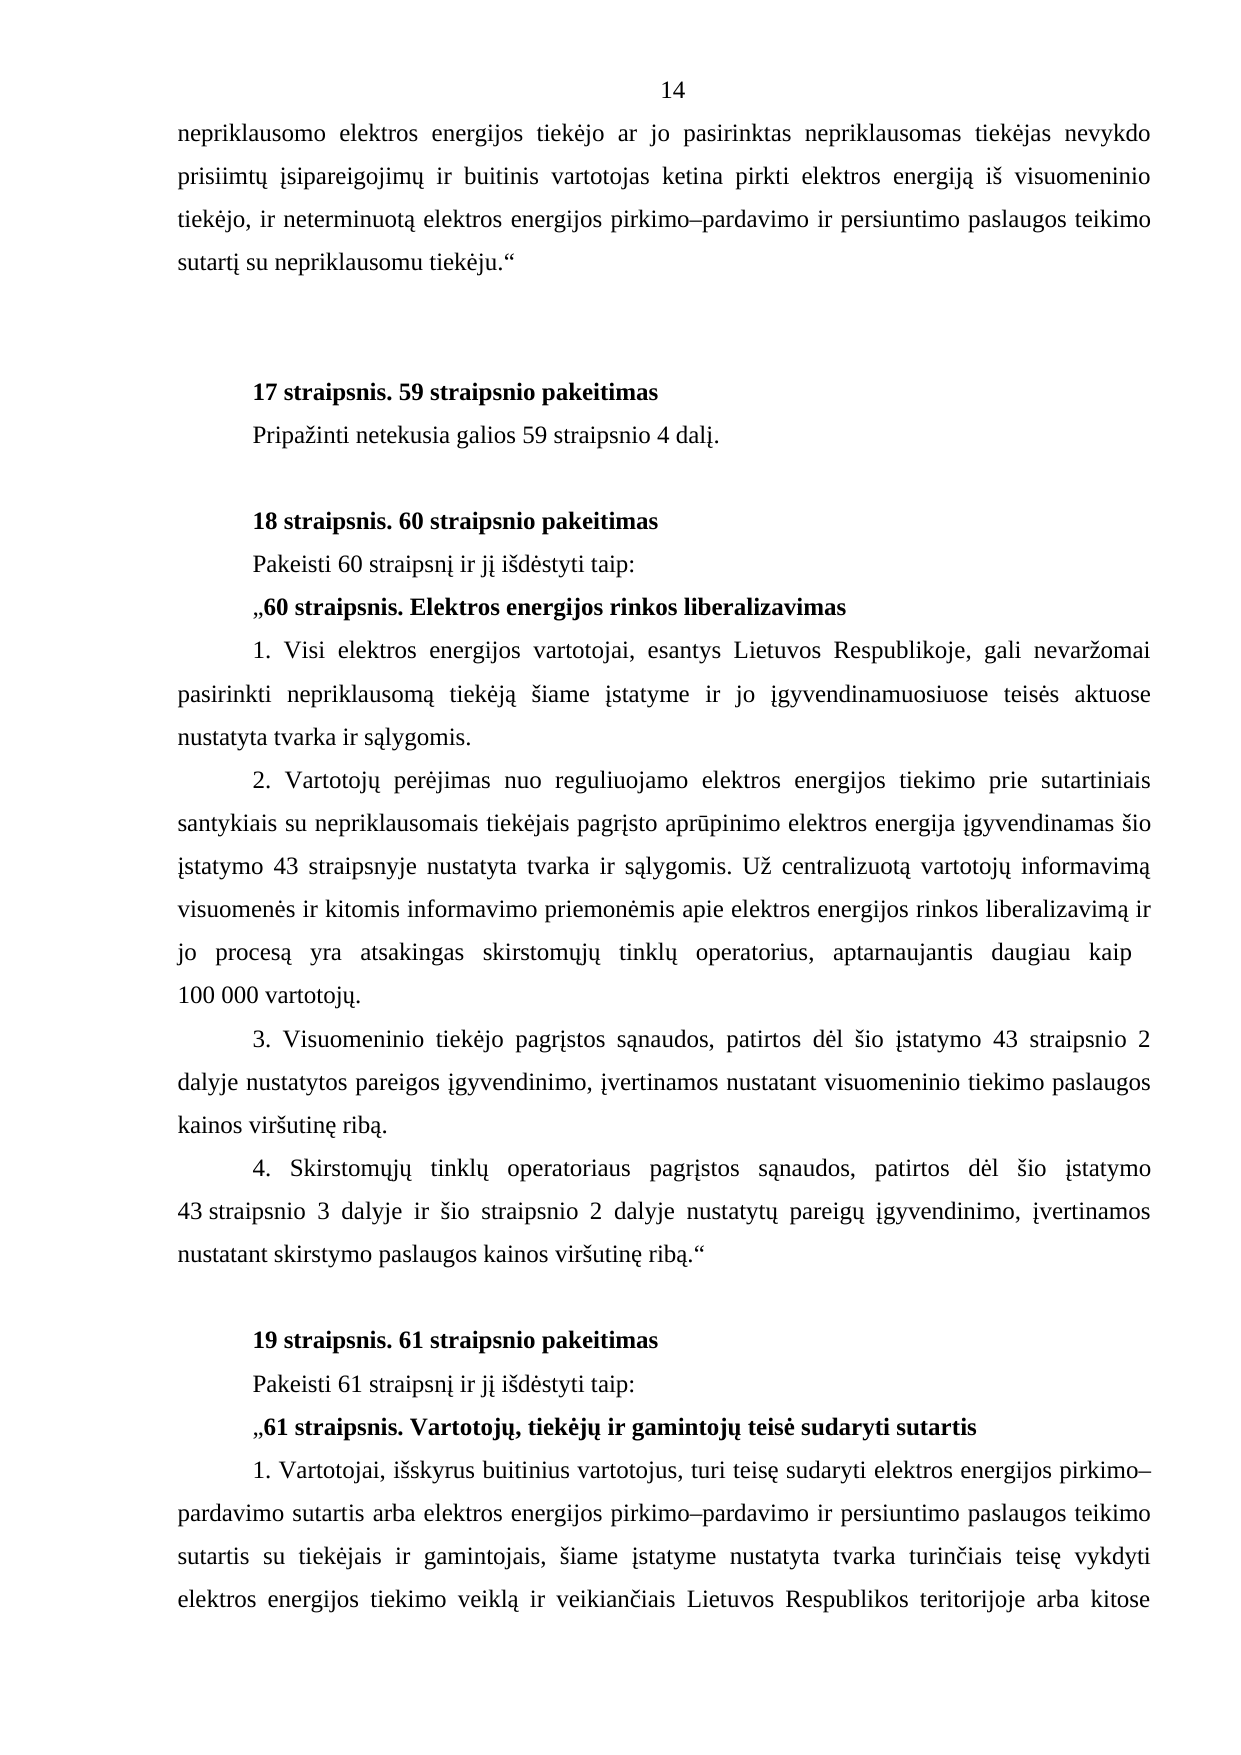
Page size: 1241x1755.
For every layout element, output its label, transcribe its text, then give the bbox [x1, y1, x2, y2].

text 19 straipsnis. 61 straipsnio pakeitimas [177, 1326, 1152, 1354]
text 1. Visi elektros energijos vartotojai, esantys Lietuvos Respublikoje, gali nevaržomai pasirinkti nepriklausomą tiekėją šiame įstatyme ir jo įgyvendinamuosiuose teisės aktuose nustatyta tvarka ir sąlygomis. [177, 636, 1152, 751]
text 18 straipsnis. 60 straipsnio pakeitimas [177, 506, 1152, 535]
text 1. Vartotojai, išskyrus buitinius vartotojus, turi teisę sudaryti elektros energijos pirkimo–pardavimo sutartis arba elektros energijos pirkimo–pardavimo ir persiuntimo paslaugos teikimo sutartis su tiekėjais ir gamintojais, šiame įstatyme nustatyta tvarka turinčiais teisę vykdyti elektros energijos tiekimo veiklą ir veikiančiais Lietuvos Respublikos teritorijoje arba kitose [177, 1455, 1152, 1613]
text 3. Visuomeninio tiekėjo pagrįstos sąnaudos, patirtos dėl šio įstatymo 43 straipsnio 2 dalyje nustatytos pareigos įgyvendinimo, įvertinamos nustatant visuomeninio tiekimo paslaugos kainos viršutinę ribą. [177, 1024, 1152, 1139]
text nepriklausomo elektros energijos tiekėjo ar jo pasirinktas nepriklausomas tiekėjas nevykdo prisiimtų įsipareigojimų ir buitinis vartotojas ketina pirkti elektros energiją iš visuomeninio tiekėjo, ir neterminuotą elektros energijos pirkimo–pardavimo ir persiuntimo paslaugos teikimo sutartį su nepriklausomu tiekėju.“ [177, 118, 1152, 276]
text Pakeisti 60 straipsnį ir jį išdėstyti taip: [177, 549, 1152, 578]
text Pakeisti 61 straipsnį ir jį išdėstyti taip: [177, 1369, 1152, 1397]
text 4. Skirstomųjų tinklų operatoriaus pagrįstos sąnaudos, patirtos dėl šio įstatymo 43 straipsnio 3 dalyje ir šio straipsnio 2 dalyje nustatytų pareigų įgyvendinimo, įvertinamos nustatant skirstymo paslaugos kainos viršutinę ribą.“ [177, 1153, 1152, 1268]
text Pripažinti netekusia galios 59 straipsnio 4 dalį. [177, 420, 1152, 449]
text „60 straipsnis. Elektros energijos rinkos liberalizavimas [177, 592, 1152, 621]
text „61 straipsnis. Vartotojų, tiekėjų ir gamintojų teisė sudaryti sutartis [177, 1412, 1152, 1441]
text 17 straipsnis. 59 straipsnio pakeitimas [177, 377, 1152, 406]
text 2. Vartotojų perėjimas nuo reguliuojamo elektros energijos tiekimo prie sutartiniais santykiais su nepriklausomais tiekėjais pagrįsto aprūpinimo elektros energija įgyvendinamas šio įstatymo 43 straipsnyje nustatyta tvarka ir sąlygomis. Už centralizuotą vartotojų informavimą visuomenės ir kitomis informavimo priemonėmis apie elektros energijos rinkos liberalizavimą ir jo procesą yra atsakingas skirstomųjų tinklų operatorius, aptarnaujantis daugiau kaip 100 000 vartotojų. [177, 765, 1152, 1009]
